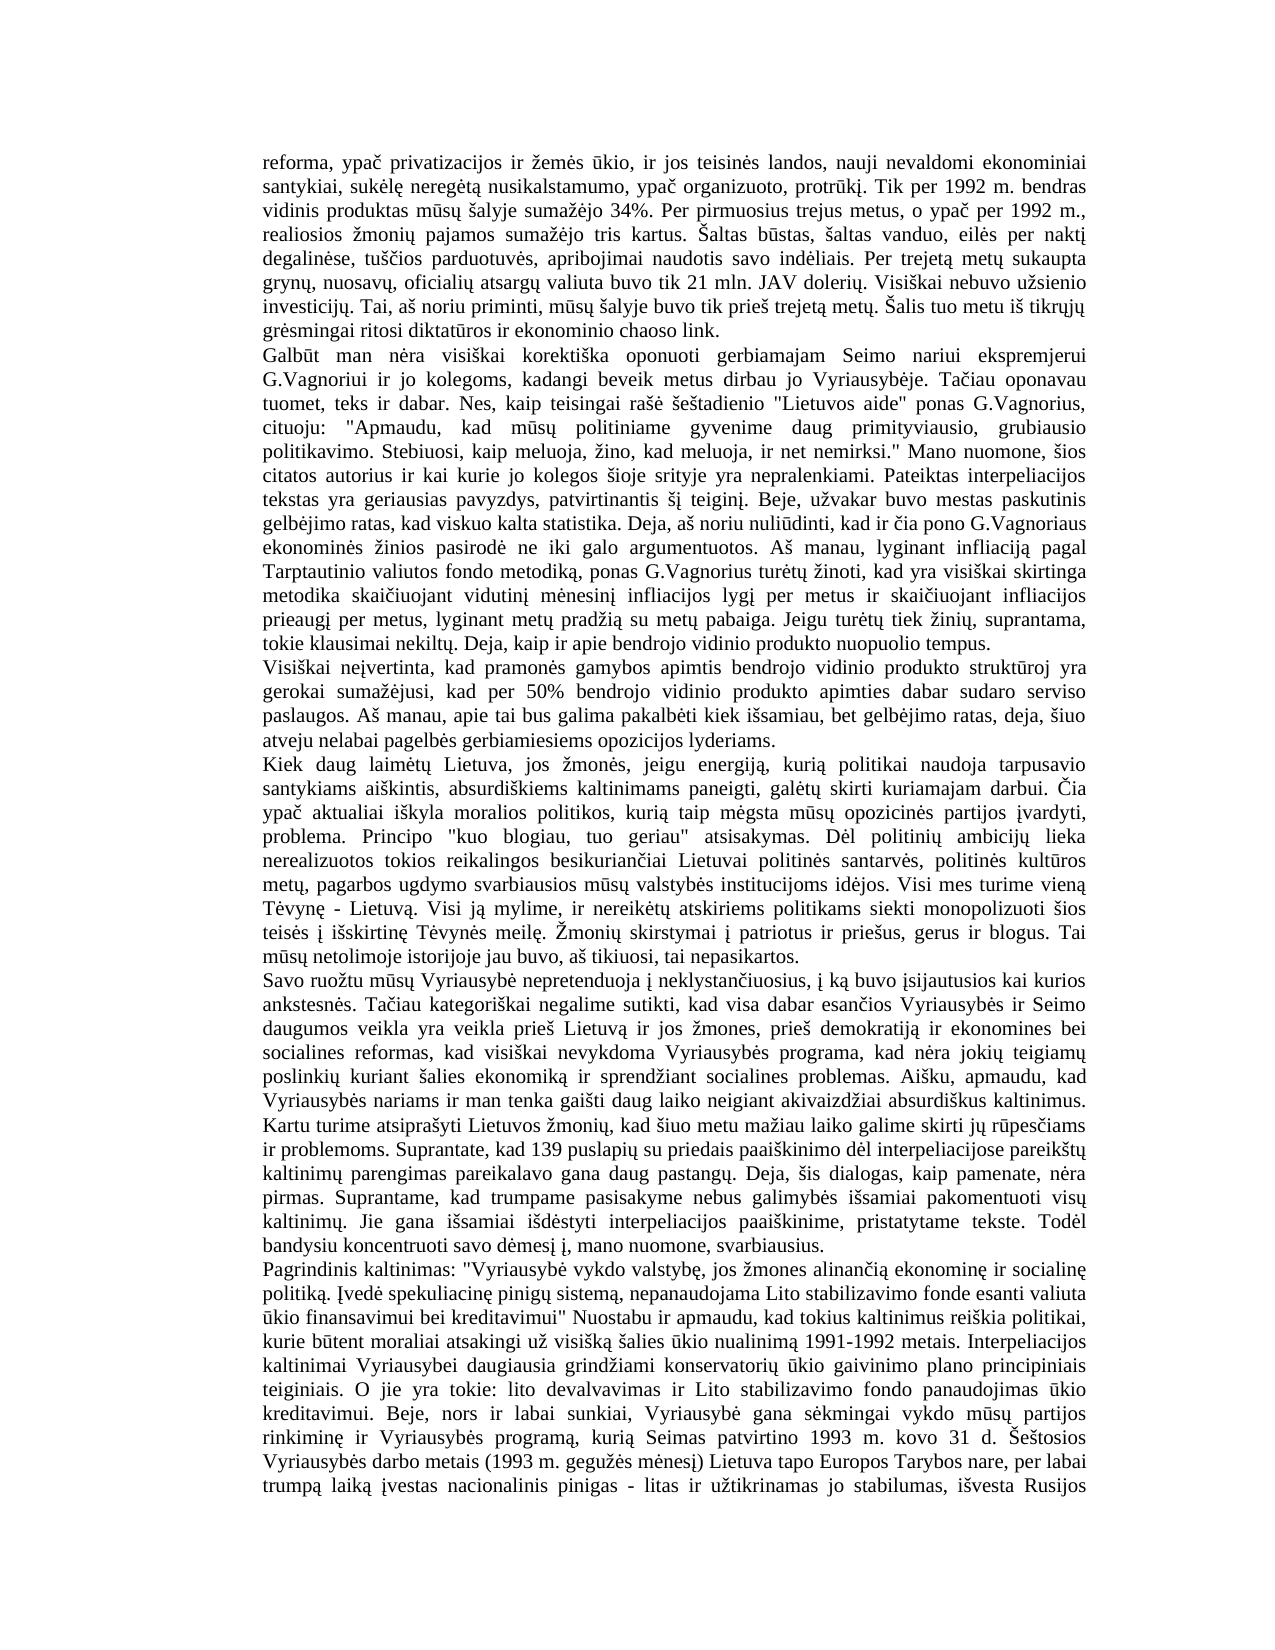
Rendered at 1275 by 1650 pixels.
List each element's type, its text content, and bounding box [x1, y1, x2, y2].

text Galbūt man nėra visiškai korektiška oponuoti gerbiamajam Seimo nariui ekspremjerui G.Vagnoriui ir jo kolegoms, kadangi beveik metus dirbau jo Vyriausybėje. Tačiau oponavau tuomet, teks ir dabar. Nes, kaip teisingai rašė šeštadienio "Lietuvos aide" ponas G.Vagnorius, cituoju: "Apmaudu, kad mūsų politiniame gyvenime daug primityviausio, grubiausio politikavimo. Stebiuosi, kaip meluoja, žino, kad meluoja, ir net nemirksi." Mano nuomone, šios citatos autorius ir kai kurie jo kolegos šioje srityje yra nepralenkiami. Pateiktas interpeliacijos tekstas yra geriausias pavyzdys, patvirtinantis šį teiginį. Beje, užvakar buvo mestas paskutinis gelbėjimo ratas, kad viskuo kalta statistika. Deja, aš noriu nuliūdinti, kad ir čia pono G.Vagnoriaus ekonominės žinios pasirodė ne iki galo argumentuotos. Aš manau, lyginant infliaciją pagal Tarptautinio valiutos fondo metodiką, ponas G.Vagnorius turėtų žinoti, kad yra visiškai skirtinga metodika skaičiuojant vidutinį mėnesinį infliacijos lygį per metus ir skaičiuojant infliacijos prieaugį per metus, lyginant metų pradžią su metų pabaiga. Jeigu turėtų tiek žinių, suprantama, tokie klausimai nekiltų. Deja, kaip ir apie bendrojo vidinio produkto nuopuolio tempus. [262, 342, 1087, 655]
text Pagrindinis kaltinimas: "Vyriausybė vykdo valstybę, jos žmones alinančią ekonominę ir socialinę politiką. Įvedė spekuliacinę pinigų sistemą, nepanaudojama Lito stabilizavimo fonde esanti valiuta ūkio finansavimui bei kreditavimui" Nuostabu ir apmaudu, kad tokius kaltinimus reiškia politikai, kurie būtent moraliai atsakingi už visišką šalies ūkio nualinimą 1991-1992 metais. Interpeliacijos kaltinimai Vyriausybei daugiausia grindžiami konservatorių ūkio gaivinimo plano principiniais teiginiais. O jie yra tokie: lito devalvavimas ir Lito stabilizavimo fondo panaudojimas ūkio kreditavimui. Beje, nors ir labai sunkiai, Vyriausybė gana sėkmingai vykdo mūsų partijos rinkiminę ir Vyriausybės programą, kurią Seimas patvirtino 1993 m. kovo 31 d. Šeštosios Vyriausybės darbo metais (1993 m. gegužės mėnesį) Lietuva tapo Europos Tarybos nare, per labai trumpą laiką įvestas nacionalinis pinigas - litas ir užtikrinamas jo stabilumas, išvesta Rusijos [262, 1257, 1087, 1497]
text Savo ruožtu mūsų Vyriausybė nepretenduoja į neklystančiuosius, į ką buvo įsijautusios kai kurios ankstesnės. Tačiau kategoriškai negalime sutikti, kad visa dabar esančios Vyriausybės ir Seimo daugumos veikla yra veikla prieš Lietuvą ir jos žmones, prieš demokratiją ir ekonomines bei socialines reformas, kad visiškai nevykdoma Vyriausybės programa, kad nėra jokių teigiamų poslinkių kuriant šalies ekonomiką ir sprendžiant socialines problemas. Aišku, apmaudu, kad Vyriausybės nariams ir man tenka gaišti daug laiko neigiant akivaizdžiai absurdiškus kaltinimus. Kartu turime atsiprašyti Lietuvos žmonių, kad šiuo metu mažiau laiko galime skirti jų rūpesčiams ir problemoms. Suprantate, kad 139 puslapių su priedais paaiškinimo dėl interpeliacijose pareikštų kaltinimų parengimas pareikalavo gana daug pastangų. Deja, šis dialogas, kaip pamenate, nėra pirmas. Suprantame, kad trumpame pasisakyme nebus galimybės išsamiai pakomentuoti visų kaltinimų. Jie gana išsamiai išdėstyti interpeliacijos paaiškinime, pristatytame tekste. Todėl bandysiu koncentruoti savo dėmesį į, mano nuomone, svarbiausius. [262, 968, 1087, 1257]
text reforma, ypač privatizacijos ir žemės ūkio, ir jos teisinės landos, nauji nevaldomi ekonominiai santykiai, sukėlę neregėtą nusikalstamumo, ypač organizuoto, protrūkį. Tik per 1992 m. bendras vidinis produktas mūsų šalyje sumažėjo 34%. Per pirmuosius trejus metus, o ypač per 1992 m., realiosios žmonių pajamos sumažėjo tris kartus. Šaltas būstas, šaltas vanduo, eilės per naktį degalinėse, tuščios parduotuvės, apribojimai naudotis savo indėliais. Per trejetą metų sukaupta grynų, nuosavų, oficialių atsargų valiuta buvo tik 21 mln. JAV dolerių. Visiškai nebuvo užsienio investicijų. Tai, aš noriu priminti, mūsų šalyje buvo tik prieš trejetą metų. Šalis tuo metu iš tikrųjų grėsmingai ritosi diktatūros ir ekonominio chaoso link. [262, 150, 1087, 342]
text Visiškai neįvertinta, kad pramonės gamybos apimtis bendrojo vidinio produkto struktūroj yra gerokai sumažėjusi, kad per 50% bendrojo vidinio produkto apimties dabar sudaro serviso paslaugos. Aš manau, apie tai bus galima pakalbėti kiek išsamiau, bet gelbėjimo ratas, deja, šiuo atveju nelabai pagelbės gerbiamiesiems opozicijos lyderiams. [262, 655, 1087, 752]
text Kiek daug laimėtų Lietuva, jos žmonės, jeigu energiją, kurią politikai naudoja tarpusavio santykiams aiškintis, absurdiškiems kaltinimams paneigti, galėtų skirti kuriamajam darbui. Čia ypač aktualiai iškyla moralios politikos, kurią taip mėgsta mūsų opozicinės partijos įvardyti, problema. Principo "kuo blogiau, tuo geriau" atsisakymas. Dėl politinių ambicijų lieka nerealizuotos tokios reikalingos besikuriančiai Lietuvai politinės santarvės, politinės kultūros metų, pagarbos ugdymo svarbiausios mūsų valstybės institucijoms idėjos. Visi mes turime vieną Tėvynę - Lietuvą. Visi ją mylime, ir nereikėtų atskiriems politikams siekti monopolizuoti šios teisės į išskirtinę Tėvynės meilę. Žmonių skirstymai į patriotus ir priešus, gerus ir blogus. Tai mūsų netolimoje istorijoje jau buvo, aš tikiuosi, tai nepasikartos. [262, 752, 1087, 968]
